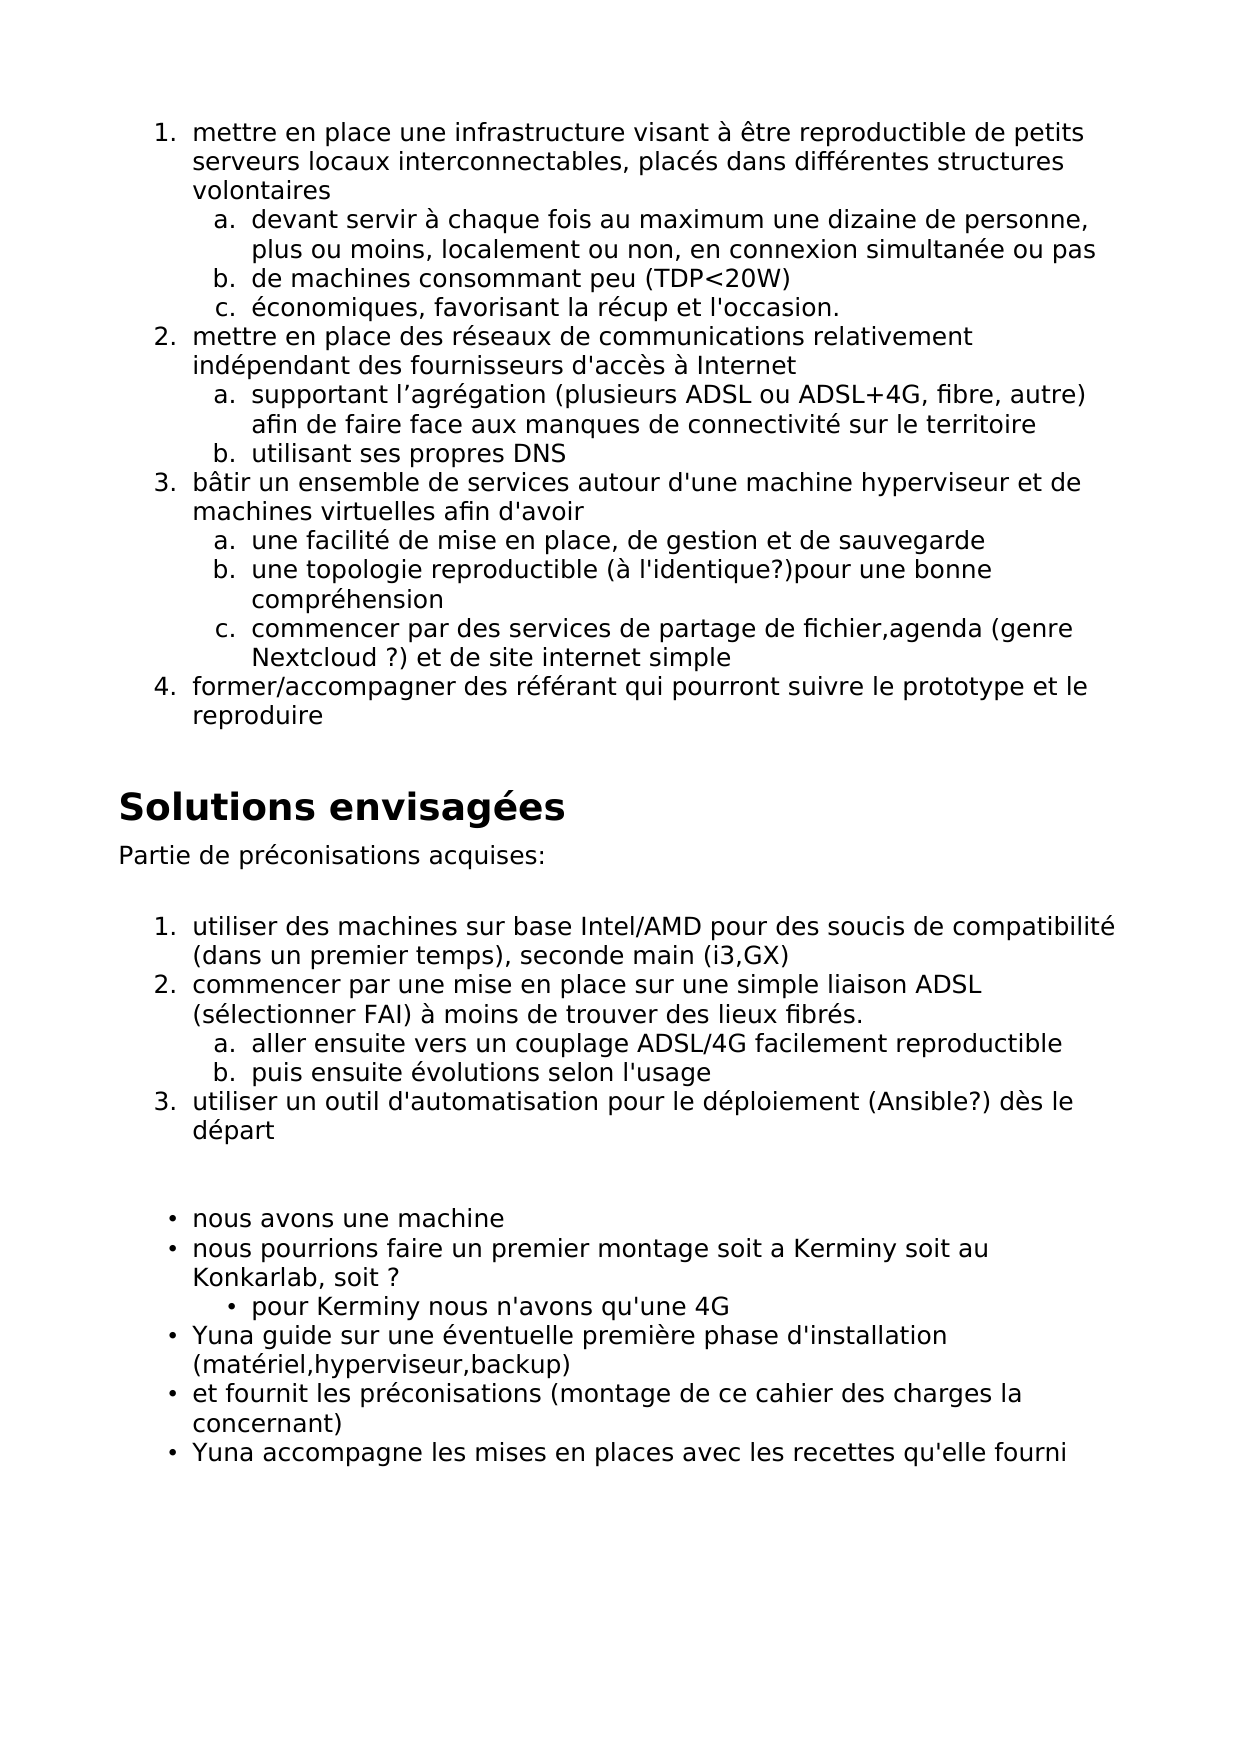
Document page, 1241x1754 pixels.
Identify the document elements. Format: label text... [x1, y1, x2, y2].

list Yuna guide sur une éventuelle première phase d'installation (matériel,hyperviseur,backup) [177, 1321, 1122, 1380]
list utilisant ses propres DNS [236, 439, 1122, 468]
list de machines consommant peu (TDP<20W) [236, 264, 1122, 293]
list commencer par des services de partage de fichier,agenda (genre Nextcloud ?) et de site internet simple [236, 614, 1122, 672]
list utiliser un outil d'automatisation pour le déploiement (Ansible?) dès le départ [177, 1087, 1122, 1146]
list nous pourrions faire un premier montage soit a Kerminy soit au Konkarlab, soit ? [177, 1234, 1122, 1292]
list former/accompagner des référant qui pourront suivre le prototype et le reproduire [177, 672, 1122, 731]
list commencer par une mise en place sur une simple liaison ADSL (sélectionner FAI) à moins de trouver des lieux fibrés. [177, 971, 1122, 1029]
list une topologie reproductible (à l'identique?)pour une bonne compréhension [236, 556, 1122, 614]
list mettre en place des réseaux de communications relativement indépendant des fournisseurs d'accès à Internet [177, 322, 1122, 381]
list économiques, favorisant la récup et l'occasion. [236, 293, 1122, 322]
text Partie de préconisations acquises: [118, 841, 1122, 870]
list une facilité de mise en place, de gestion et de sauvegarde [236, 526, 1122, 556]
list et fournit les préconisations (montage de ce cahier des charges la concernant) [177, 1380, 1122, 1438]
subtitle Solutions envisagées [118, 785, 1122, 829]
list utiliser des machines sur base Intel/AMD pour des soucis de compatibilité (dans un premier temps), seconde main (i3,GX) [177, 912, 1122, 971]
list pour Kerminy nous n'avons qu'une 4G [236, 1292, 1122, 1321]
list puis ensuite évolutions selon l'usage [236, 1058, 1122, 1087]
list devant servir à chaque fois au maximum une dizaine de personne, plus ou moins, localement ou non, en connexion simultanée ou pas [236, 206, 1122, 264]
list aller ensuite vers un couplage ADSL/4G facilement reproductible [236, 1029, 1122, 1058]
list supportant l’agrégation (plusieurs ADSL ou ADSL+4G, fibre, autre) afin de faire face aux manques de connectivité sur le territoire [236, 381, 1122, 439]
list mettre en place une infrastructure visant à être reproductible de petits serveurs locaux interconnectables, placés dans différentes structures volontaires [177, 118, 1122, 206]
list bâtir un ensemble de services autour d'une machine hyperviseur et de machines virtuelles afin d'avoir [177, 468, 1122, 526]
list nous avons une machine [177, 1205, 1122, 1234]
list Yuna accompagne les mises en places avec les recettes qu'elle fourni [177, 1438, 1122, 1467]
